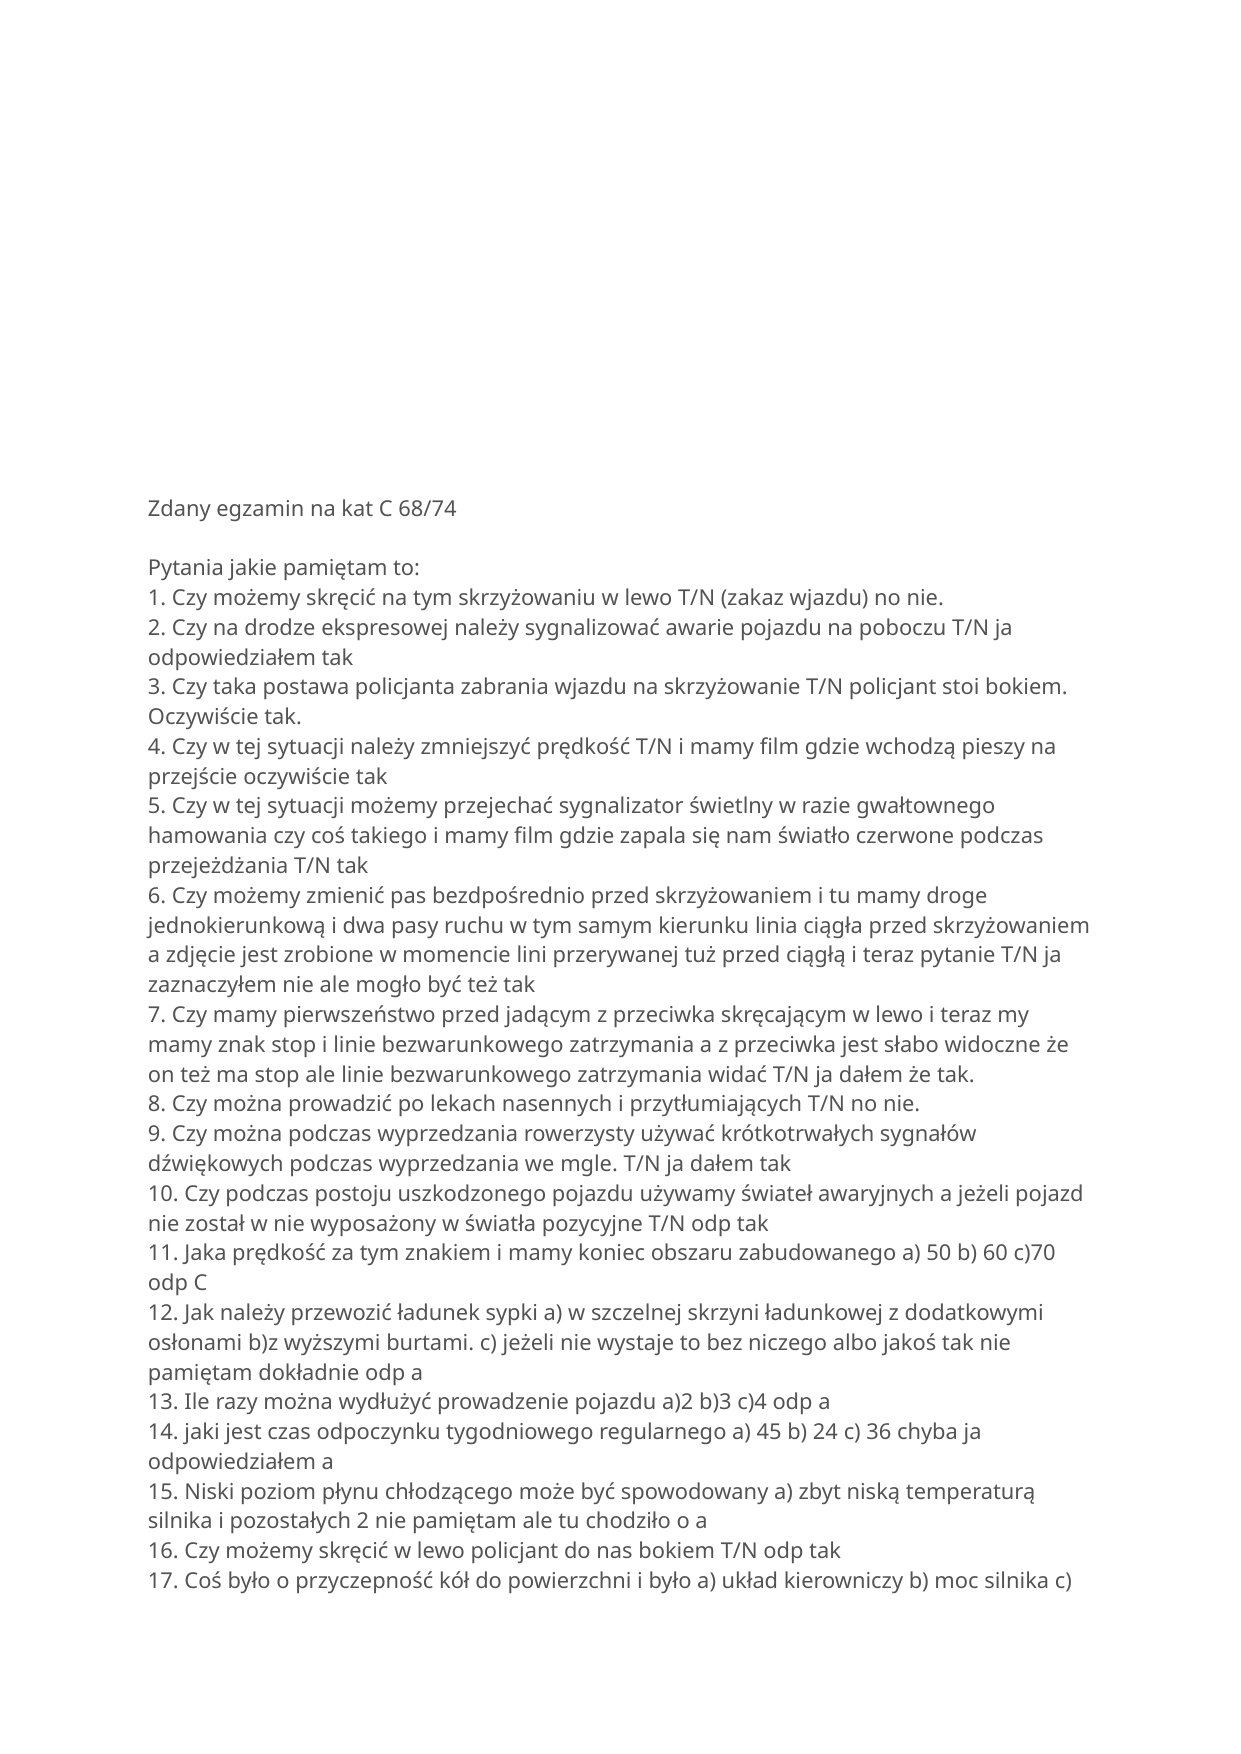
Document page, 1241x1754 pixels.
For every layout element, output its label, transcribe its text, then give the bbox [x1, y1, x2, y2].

text Zdany egzamin na kat C 68/74 Pytania jakie pamiętam to: 1. Czy możemy skręcić na tym skrzyżowaniu w lewo T/N (zakaz wjazdu) no nie. 2. Czy na drodze ekspresowej należy sygnalizować awarie pojazdu na poboczu T/N ja odpowiedziałem tak 3. Czy taka postawa policjanta zabrania wjazdu na skrzyżowanie T/N policjant stoi bokiem. Oczywiście tak. 4. Czy w tej sytuacji należy zmniejszyć prędkość T/N i mamy film gdzie wchodzą pieszy na przejście oczywiście tak 5. Czy w tej sytuacji możemy przejechać sygnalizator świetlny w razie gwałtownego hamowania czy coś takiego i mamy film gdzie zapala się nam światło czerwone podczas przejeżdżania T/N tak 6. Czy możemy zmienić pas bezdpośrednio przed skrzyżowaniem i tu mamy droge jednokierunkową i dwa pasy ruchu w tym samym kierunku linia ciągła przed skrzyżowaniem a zdjęcie jest zrobione w momencie lini przerywanej tuż przed ciągłą i teraz pytanie T/N ja zaznaczyłem nie ale mogło być też tak 7. Czy mamy pierwszeństwo przed jadącym z przeciwka skręcającym w lewo i teraz my mamy znak stop i linie bezwarunkowego zatrzymania a z przeciwka jest słabo widoczne że on też ma stop ale linie bezwarunkowego zatrzymania widać T/N ja dałem że tak. 8. Czy można prowadzić po lekach nasennych i przytłumiających T/N no nie. 9. Czy można podczas wyprzedzania rowerzysty używać krótkotrwałych sygnałów dźwiękowych podczas wyprzedzania we mgle. T/N ja dałem tak 10. Czy podczas postoju uszkodzonego pojazdu używamy świateł awaryjnych a jeżeli pojazd nie został w nie wyposażony w światła pozycyjne T/N odp tak 11. Jaka prędkość za tym znakiem i mamy koniec obszaru zabudowanego a) 50 b) 60 c)70 odp C 12. Jak należy przewozić ładunek sypki a) w szczelnej skrzyni ładunkowej z dodatkowymi osłonami b)z wyższymi burtami. c) jeżeli nie wystaje to bez niczego albo jakoś tak nie pamiętam dokładnie odp a 13. Ile razy można wydłużyć prowadzenie pojazdu a)2 b)3 c)4 odp a 14. jaki jest czas odpoczynku tygodniowego regularnego a) 45 b) 24 c) 36 chyba ja odpowiedziałem a 15. Niski poziom płynu chłodzącego może być spowodowany a) zbyt niską temperaturą silnika i pozostałych 2 nie pamiętam ale tu chodziło o a 16. Czy możemy skręcić w lewo policjant do nas bokiem T/N odp tak 17. Coś było o przyczepność kół do powierzchni i było a) układ kierowniczy b) moc silnika c) [148, 493, 1093, 1595]
